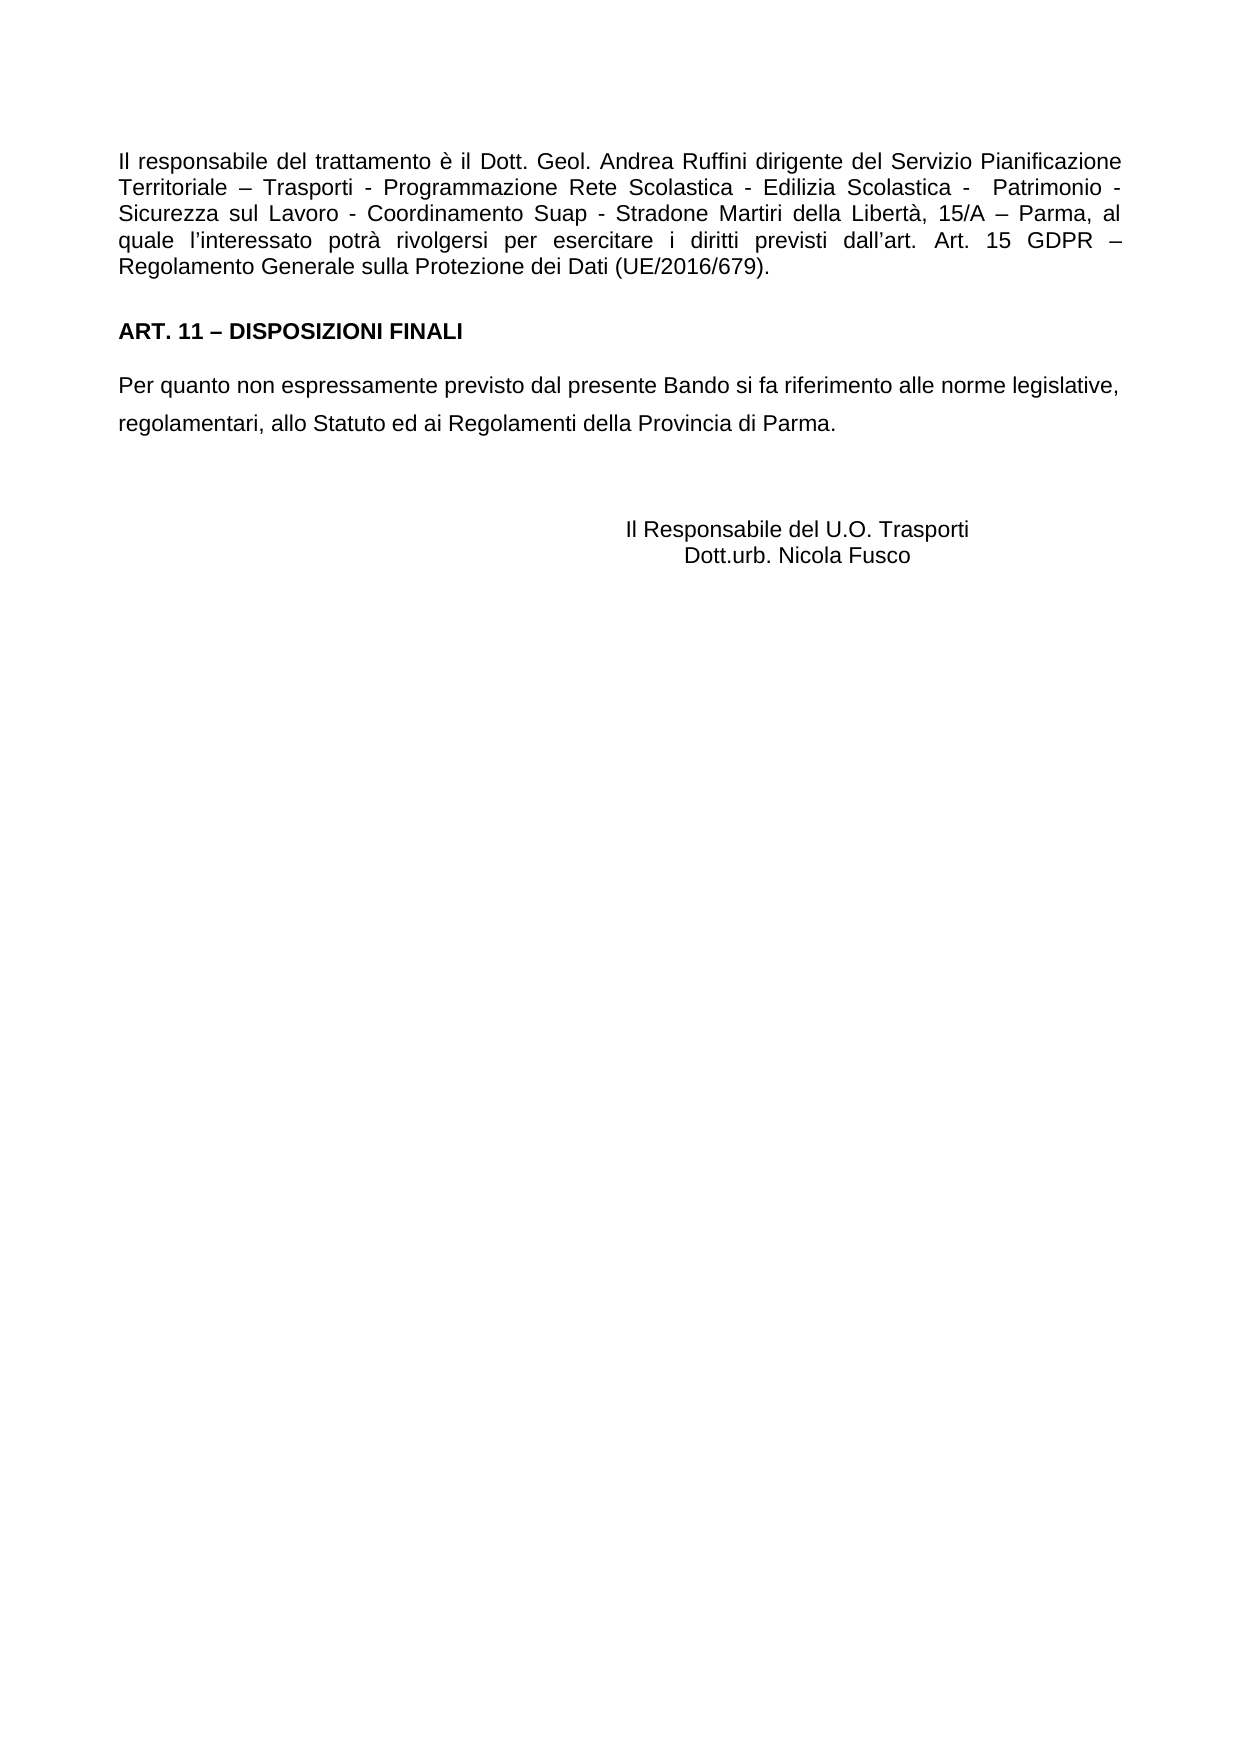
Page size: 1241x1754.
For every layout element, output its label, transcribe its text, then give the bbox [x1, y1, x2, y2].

text Il responsabile del trattamento è il Dott. Geol. Andrea Ruffini dirigente del Servizio Pianificazione Territoriale – Trasporti - Programmazione Rete Scolastica - Edilizia Scolastica - Patrimonio - Sicurezza sul Lavoro - Coordinamento Suap - Stradone Martiri della Libertà, 15/A – Parma, al quale l’interessato potrà rivolgersi per esercitare i diritti previsti dall’art. Art. 15 GDPR – Regolamento Generale sulla Protezione dei Dati (UE/2016/679). [118, 148, 1122, 279]
text regolamentari, allo Statuto ed ai Regolamenti della Provincia di Parma. [118, 410, 1122, 437]
text Per quanto non espressamente previsto dal presente Bando si fa riferimento alle norme legislative, [118, 372, 1122, 398]
text Il Responsabile del U.O. Trasporti Dott.urb. Nicola Fusco [472, 516, 1122, 568]
text ART. 11 – DISPOSIZIONI FINALI [118, 318, 1122, 344]
